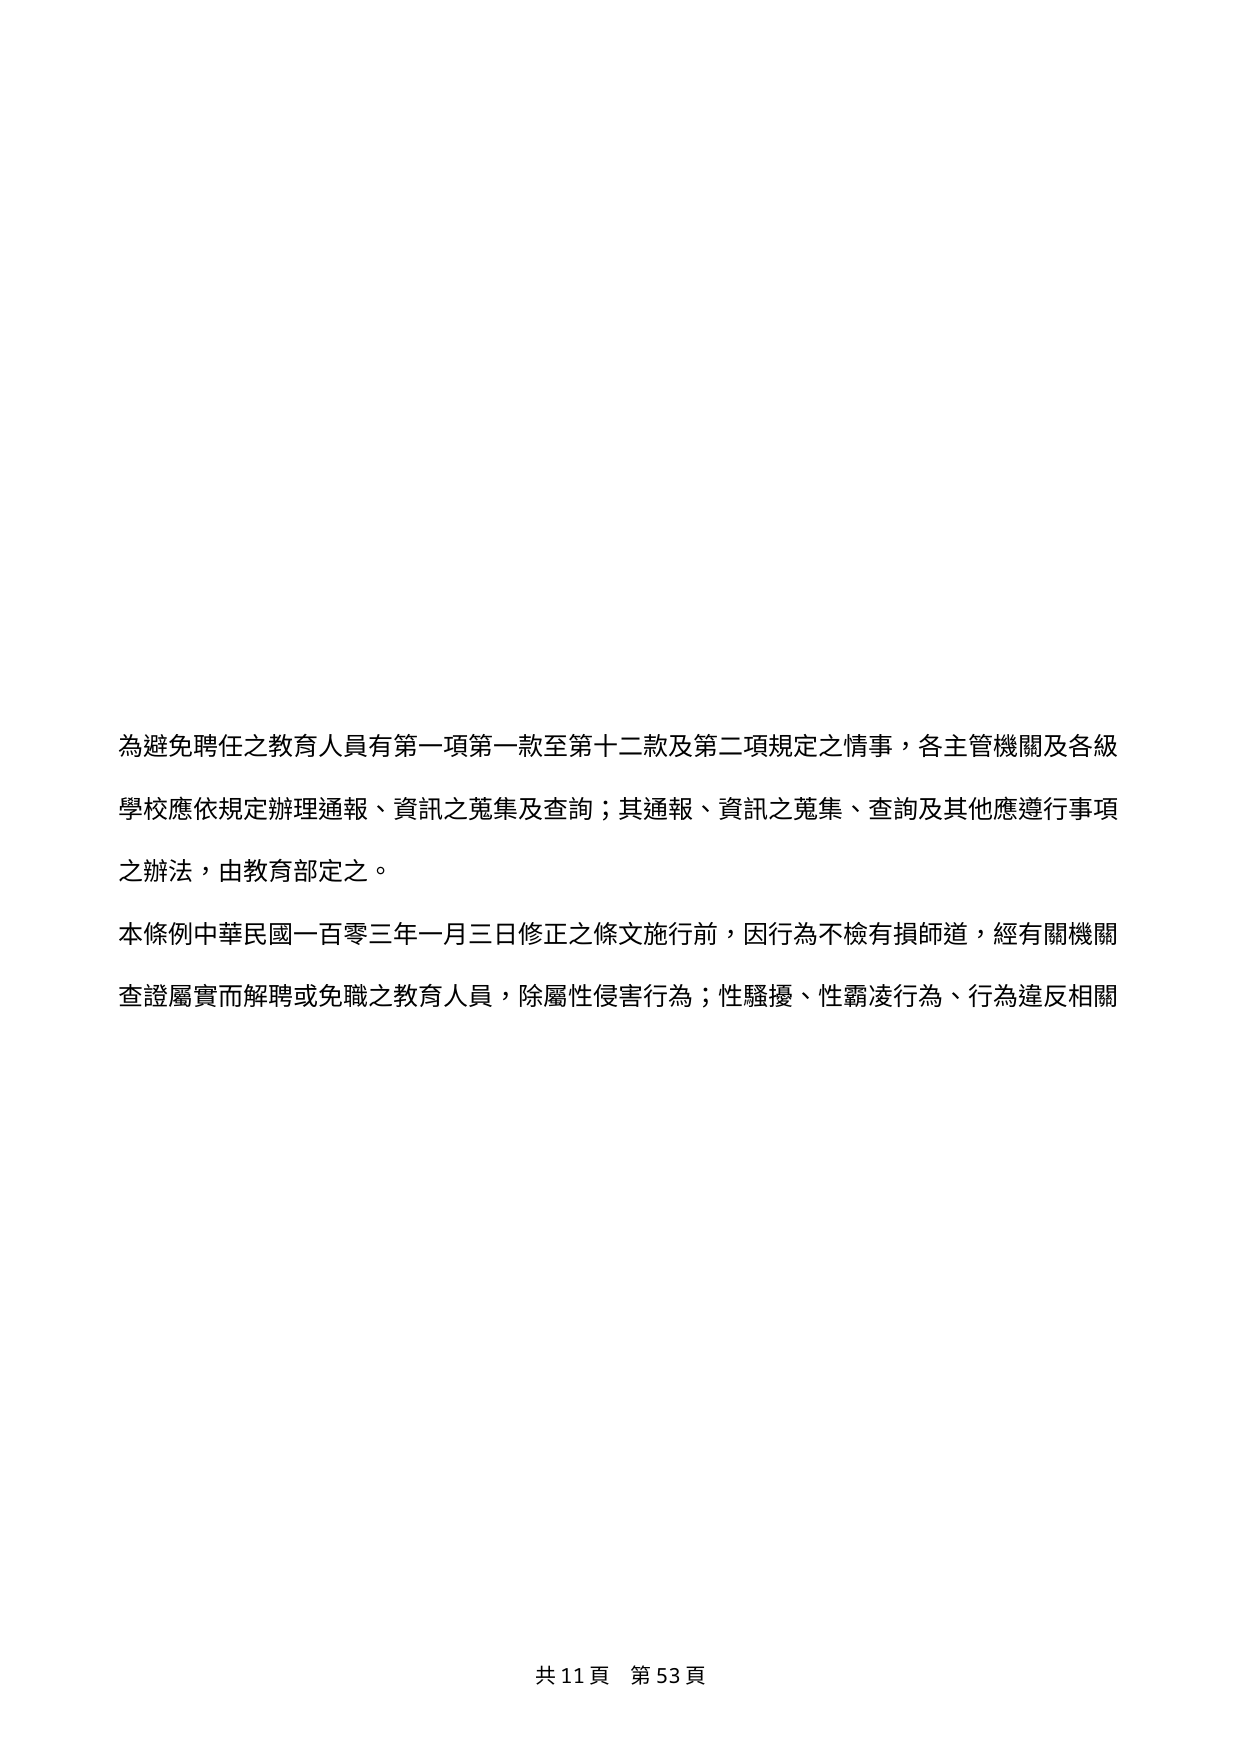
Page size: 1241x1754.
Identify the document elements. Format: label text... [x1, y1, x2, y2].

text 為避免聘任之教育人員有第一項第一款至第十二款及第二項規定之情事，各主管機關及各級學校應依規定辦理通報、資訊之蒐集及查詢；其通報、資訊之蒐集、查詢及其他應遵行事項之辦法，由教育部定之。 [118, 703, 1122, 891]
text 本條例中華民國一百零三年一月三日修正之條文施行前，因行為不檢有損師道，經有關機關查證屬實而解聘或免職之教育人員，除屬性侵害行為；性騷擾、性霸凌行為、行為違反相關 [118, 891, 1122, 1016]
